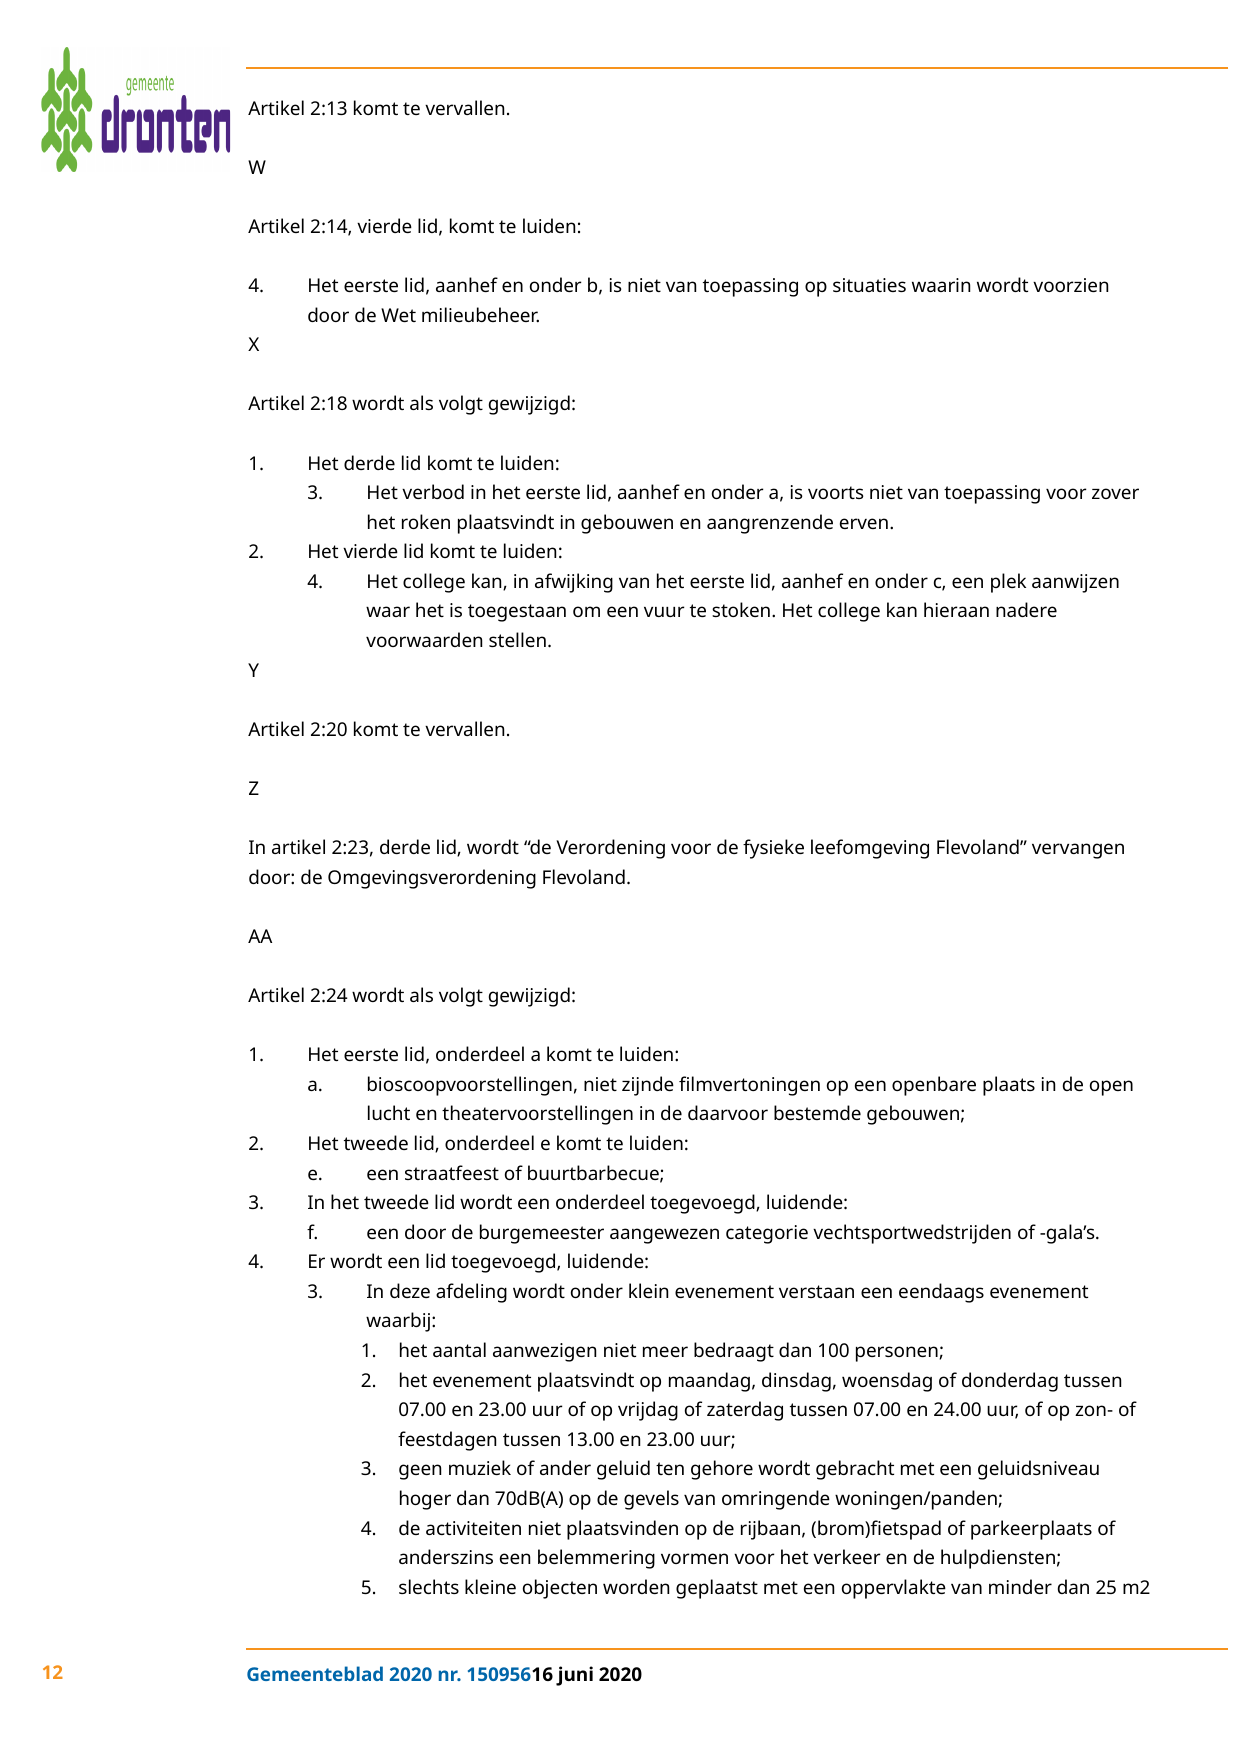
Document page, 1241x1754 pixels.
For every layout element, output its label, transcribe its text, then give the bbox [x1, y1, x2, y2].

list Het vierde lid komt te luiden: [248, 538, 1152, 564]
list geen muziek of ander geluid ten gehore wordt gebracht met een geluidsniveau hoger dan 70dB(A) op de gevels van omringende woningen/panden; [361, 1456, 1152, 1511]
list In het tweede lid wordt een onderdeel toegevoegd, luidende: [248, 1189, 1152, 1215]
text Artikel 2:20 komt te vervallen. [248, 716, 1152, 742]
text Artikel 2:24 wordt als volgt gewijzigd: [248, 982, 1152, 1008]
list bioscoopvoorstellingen, niet zijnde filmvertoningen op een openbare plaats in de open lucht en theatervoorstellingen in de daarvoor bestemde gebouwen; [307, 1071, 1152, 1126]
list Het eerste lid, aanhef en onder b, is niet van toepassing op situaties waarin wordt voorzien door de Wet milieubeheer. [248, 272, 1152, 328]
text W [248, 154, 1152, 180]
text Artikel 2:13 komt te vervallen. [248, 95, 1152, 121]
text Artikel 2:14, vierde lid, komt te luiden: [248, 213, 1152, 239]
list een straatfeest of buurtbarbecue; [307, 1160, 1152, 1186]
list In deze afdeling wordt onder klein evenement verstaan een eendaags evenement waarbij: [307, 1278, 1152, 1333]
list het evenement plaatsvindt op maandag, dinsdag, woensdag of donderdag tussen 07.00 en 23.00 uur of op vrijdag of zaterdag tussen 07.00 en 24.00 uur, of op zon- of feestdagen tussen 13.00 en 23.00 uur; [361, 1367, 1152, 1452]
list Er wordt een lid toegevoegd, luidende: [248, 1248, 1152, 1274]
list Het derde lid komt te luiden: [248, 450, 1152, 476]
list de activiteiten niet plaatsvinden op de rijbaan, (brom)fietspad of parkeerplaats of anderszins een belemmering vormen voor het verkeer en de hulpdiensten; [361, 1515, 1152, 1570]
list slechts kleine objecten worden geplaatst met een oppervlakte van minder dan 25 m2 [361, 1574, 1152, 1600]
text Artikel 2:18 wordt als volgt gewijzigd: [248, 391, 1152, 416]
picture [41, 47, 231, 172]
list Het verbod in het eerste lid, aanhef en onder a, is voorts niet van toepassing voor zover het roken plaatsvindt in gebouwen en aangrenzende erven. [307, 479, 1152, 535]
list het aantal aanwezigen niet meer bedraagt dan 100 personen; [361, 1337, 1152, 1363]
list een door de burgemeester aangewezen categorie vechtsportwedstrijden of -gala’s. [307, 1219, 1152, 1245]
text AA [248, 923, 1152, 949]
list Het tweede lid, onderdeel e komt te luiden: [248, 1130, 1152, 1156]
text X [248, 331, 1152, 357]
list Het college kan, in afwijking van het eerste lid, aanhef en onder c, een plek aanwijzen waar het is toegestaan om een vuur te stoken. Het college kan hieraan nadere voorwaarden stellen. [307, 568, 1152, 653]
text Y [248, 657, 1152, 683]
list Het eerste lid, onderdeel a komt te luiden: [248, 1041, 1152, 1067]
text In artikel 2:23, derde lid, wordt “de Verordening voor de fysieke leefomgeving Flevoland” vervangen door: de Omgevingsverordening Flevoland. [248, 834, 1152, 890]
text Z [248, 775, 1152, 801]
